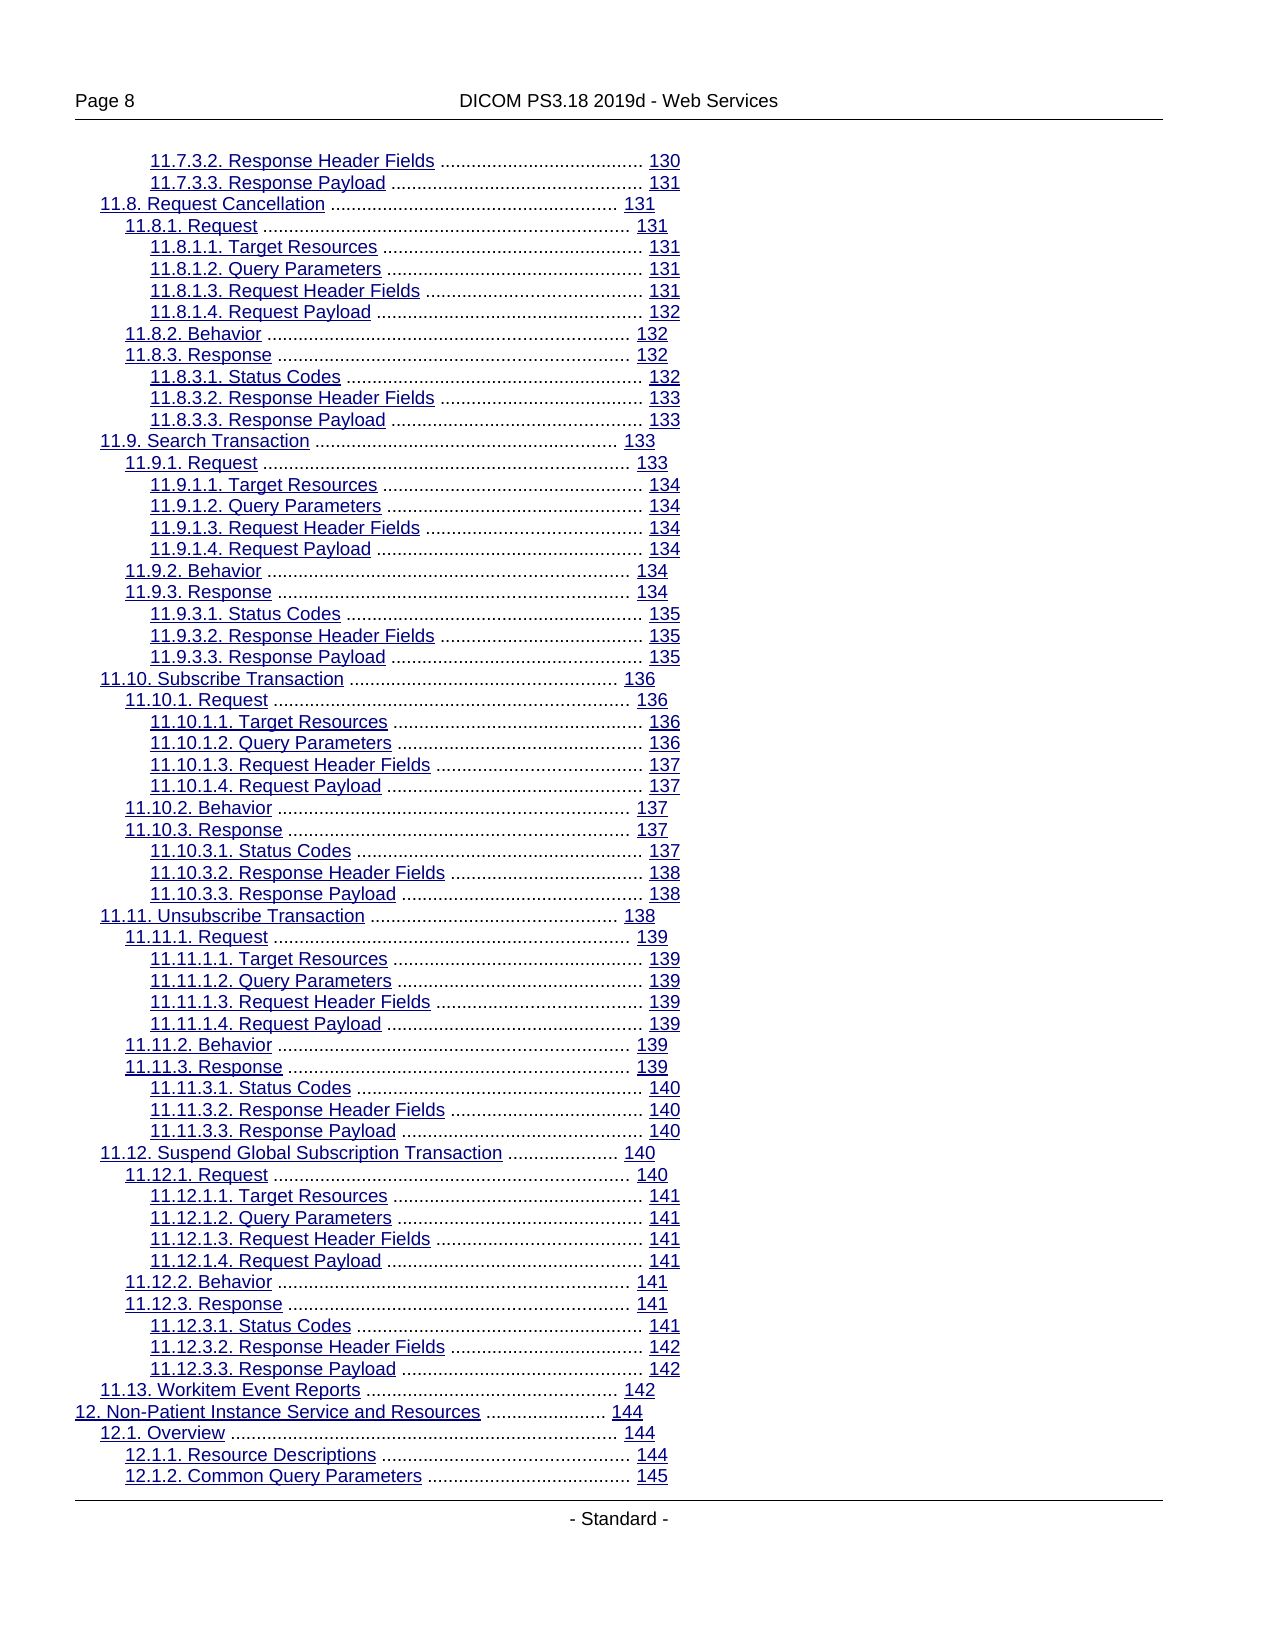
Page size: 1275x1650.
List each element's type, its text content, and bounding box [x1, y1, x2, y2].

text 11.8.1. Request 0 [125, 215, 1137, 236]
text 11.11. Unsubscribe Transaction 0 [100, 905, 1137, 926]
text 11.11.1.4. Request Payload 0 [150, 1012, 1137, 1034]
text 11.9.2. Behavior 0 [125, 560, 1137, 581]
text 11.9.3.2. Response Header Fields 0 [150, 624, 1137, 646]
text 12. Non-Patient Instance Service and Resources 0 [75, 1401, 1137, 1422]
text 11.12.3. Response 0 [125, 1293, 1137, 1314]
text 12.1.1. Resource Descriptions 0 [125, 1444, 1137, 1465]
text 11.11.3. Response 0 [125, 1056, 1137, 1077]
text 11.8.3.3. Response Payload 0 [150, 409, 1137, 430]
text 11.11.3.3. Response Payload 0 [150, 1120, 1137, 1142]
text 11.9.3.3. Response Payload 0 [150, 646, 1137, 667]
text 12.1. Overview 0 [100, 1422, 1137, 1444]
text 11.9.1.3. Request Header Fields 0 [150, 517, 1137, 538]
text 11.8. Request Cancellation 0 [100, 193, 1137, 215]
text 11.13. Workitem Event Reports 0 [100, 1379, 1137, 1401]
text 11.12.2. Behavior 0 [125, 1271, 1137, 1293]
text 11.12.3.1. Status Codes 0 [150, 1314, 1137, 1336]
text 11.10.3.3. Response Payload 0 [150, 883, 1137, 905]
text 11.12.3.3. Response Payload 0 [150, 1357, 1137, 1379]
text 11.9.1.2. Query Parameters 0 [150, 495, 1137, 517]
text 11.9.1. Request 0 [125, 452, 1137, 473]
text 11.12.1.4. Request Payload 0 [150, 1250, 1137, 1271]
text 11.8.3.2. Response Header Fields 0 [150, 387, 1137, 409]
text 11.8.1.2. Query Parameters 0 [150, 258, 1137, 279]
text 11.8.1.4. Request Payload 0 [150, 301, 1137, 322]
text 11.10.1.2. Query Parameters 0 [150, 732, 1137, 754]
text 11.10.2. Behavior 0 [125, 797, 1137, 818]
text 11.11.1.3. Request Header Fields 0 [150, 991, 1137, 1012]
text 11.9.1.4. Request Payload 0 [150, 538, 1137, 560]
text 11.8.2. Behavior 0 [125, 322, 1137, 344]
text 11.12.3.2. Response Header Fields 0 [150, 1336, 1137, 1357]
text 11.9.1.1. Target Resources 0 [150, 473, 1137, 495]
text 11.7.3.2. Response Header Fields 0 [150, 150, 1137, 172]
text 11.8.1.3. Request Header Fields 0 [150, 279, 1137, 301]
text 11.9.3.1. Status Codes 0 [150, 603, 1137, 624]
text 12.1.2. Common Query Parameters 0 [125, 1465, 1137, 1487]
text 11.8.1.1. Target Resources 0 [150, 236, 1137, 258]
text 11.12.1.2. Query Parameters 0 [150, 1207, 1137, 1228]
text 11.10.3.1. Status Codes 0 [150, 840, 1137, 862]
text 11.8.3. Response 0 [125, 344, 1137, 366]
text 11.12.1.1. Target Resources 0 [150, 1185, 1137, 1207]
text 11.9.3. Response 0 [125, 581, 1137, 603]
text 11.11.3.2. Response Header Fields 0 [150, 1099, 1137, 1120]
text 11.12.1.3. Request Header Fields 0 [150, 1228, 1137, 1250]
text 11.10. Subscribe Transaction 0 [100, 667, 1137, 689]
text 11.10.1.1. Target Resources 0 [150, 711, 1137, 732]
text 11.9. Search Transaction 0 [100, 430, 1137, 452]
text 11.11.1. Request 0 [125, 926, 1137, 948]
text 11.10.3. Response 0 [125, 818, 1137, 840]
text 11.11.1.1. Target Resources 0 [150, 948, 1137, 969]
text 11.11.3.1. Status Codes 0 [150, 1077, 1137, 1099]
text 11.10.3.2. Response Header Fields 0 [150, 862, 1137, 883]
text 11.8.3.1. Status Codes 0 [150, 366, 1137, 387]
text 11.10.1.3. Request Header Fields 0 [150, 754, 1137, 775]
text 11.10.1.4. Request Payload 0 [150, 775, 1137, 797]
text 11.7.3.3. Response Payload 0 [150, 172, 1137, 193]
text 11.11.1.2. Query Parameters 0 [150, 969, 1137, 991]
text 11.10.1. Request 0 [125, 689, 1137, 711]
text 11.11.2. Behavior 0 [125, 1034, 1137, 1056]
text 11.12.1. Request 0 [125, 1163, 1137, 1185]
text 11.12. Suspend Global Subscription Transaction 0 [100, 1142, 1137, 1163]
